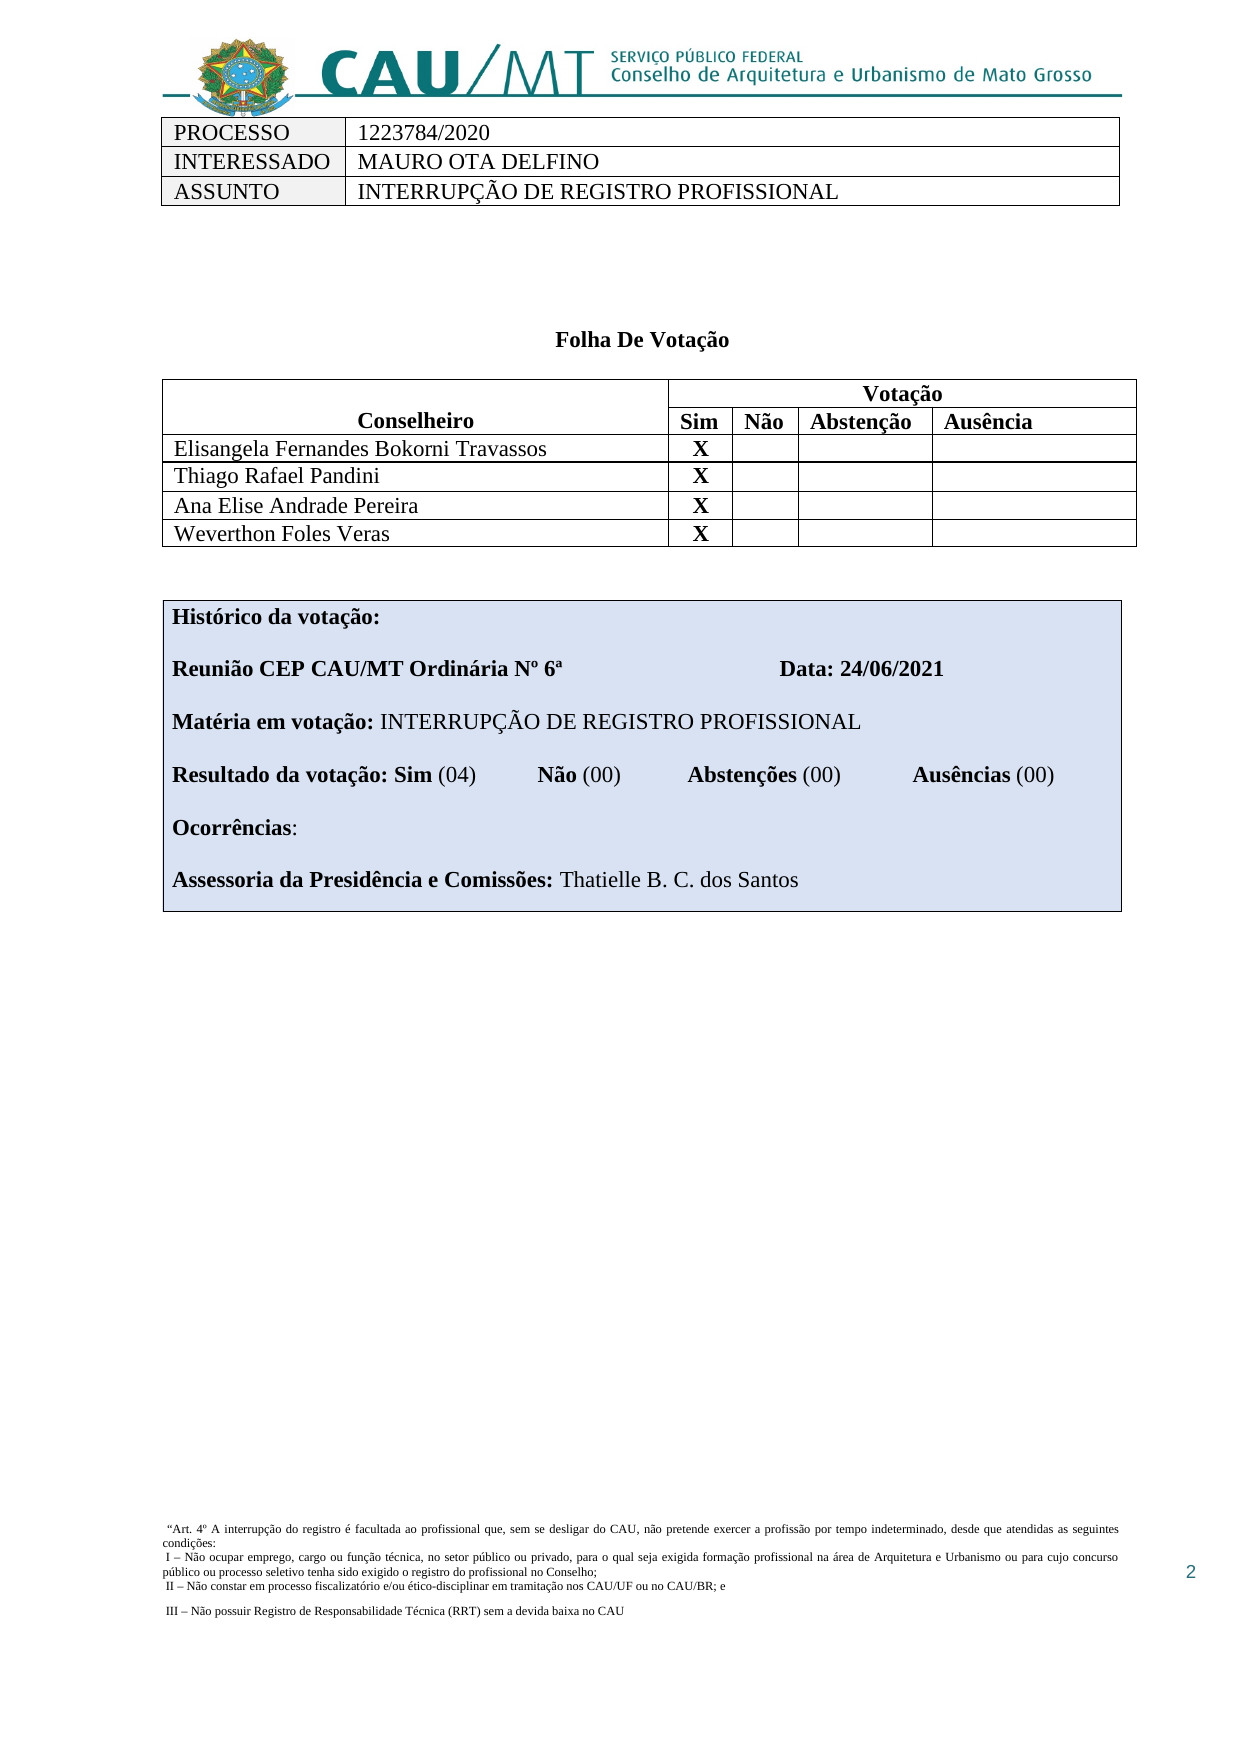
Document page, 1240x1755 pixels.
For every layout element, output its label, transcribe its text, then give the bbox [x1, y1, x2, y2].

table_cell X [669, 463, 732, 491]
text Resultado da votação: Sim (04) Não (00) Abstenções (00) Ausências (00) [164, 758, 1121, 784]
table_cell Thiago Rafael Pandini [163, 463, 668, 491]
table_cell [733, 520, 798, 546]
table_cell X [669, 435, 732, 461]
table_cell [933, 463, 1136, 491]
table_cell [733, 492, 798, 518]
table_cell X [669, 492, 732, 518]
table_cell [933, 435, 1136, 461]
text Histórico da votação: [164, 601, 1121, 626]
table_cell Ana Elise Andrade Pereira [163, 492, 668, 518]
table_header Votação [669, 380, 1136, 407]
table_cell X [669, 520, 732, 546]
table_cell [799, 435, 932, 461]
text Reunião CEP CAU/MT Ordinária Nº 6ª Data: 24/06/2021 [164, 652, 1121, 679]
table_cell Abstenção [799, 408, 932, 434]
table_cell Ausência [933, 408, 1136, 434]
text Matéria em votação: INTERRUPÇÃO DE REGISTRO PROFISSIONAL [164, 705, 1121, 731]
table_cell Não [733, 408, 798, 434]
table_cell [799, 520, 932, 546]
table_cell [933, 492, 1136, 518]
table_cell [799, 492, 932, 518]
table_cell [933, 520, 1136, 546]
table_cell [733, 435, 798, 461]
text Assessoria da Presidência e Comissões: Thatielle B. C. dos Santos [164, 863, 1121, 911]
table_cell [799, 463, 932, 491]
table_header Conselheiro [163, 380, 668, 434]
text Ocorrências: [164, 811, 1121, 837]
table_cell Weverthon Foles Veras [163, 520, 668, 546]
table_cell Elisangela Fernandes Bokorni Travassos [163, 435, 668, 461]
text Folha De Votação [162, 327, 1122, 353]
table_cell [733, 463, 798, 491]
table_cell Sim [669, 408, 732, 434]
